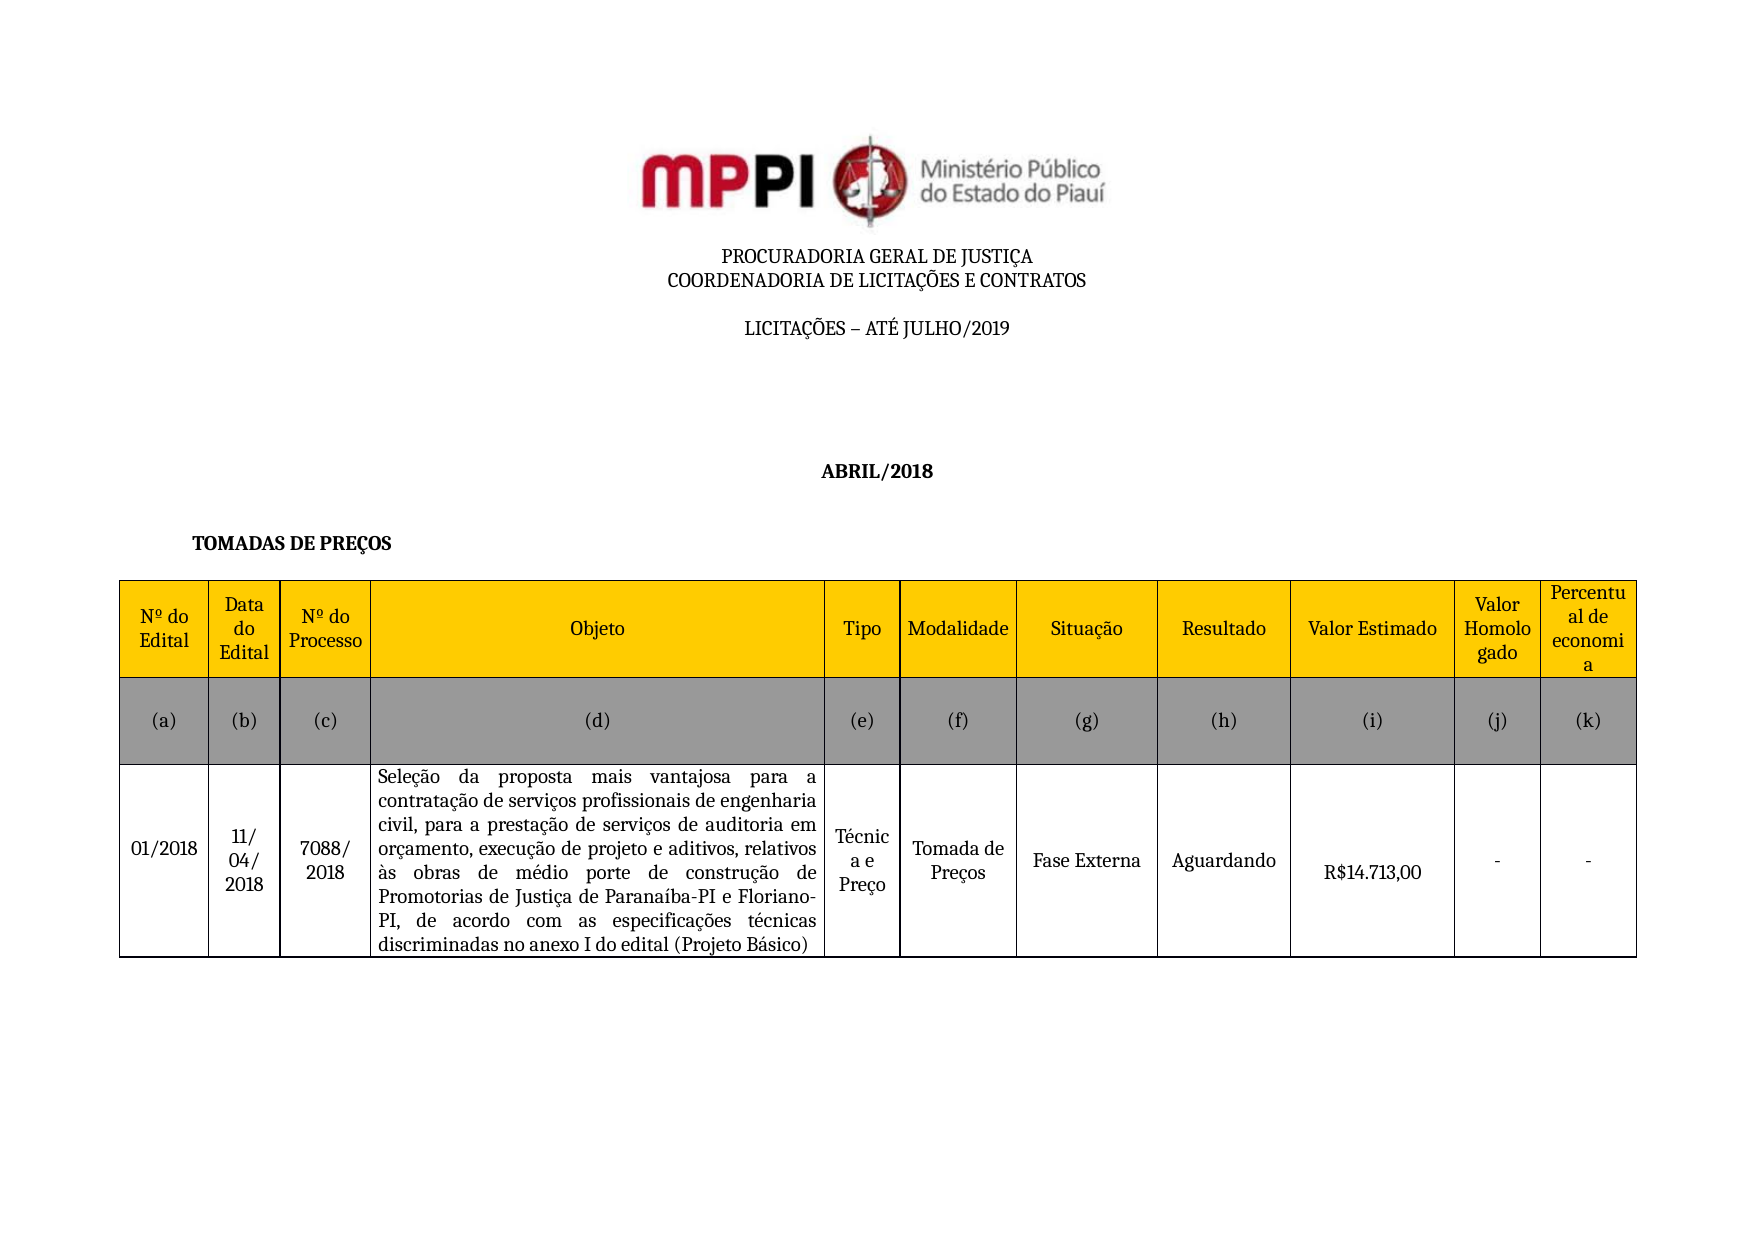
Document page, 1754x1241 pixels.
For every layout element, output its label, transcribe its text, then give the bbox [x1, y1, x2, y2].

table_cell Tomada de Preços [901, 765, 1016, 956]
table_cell 11/ 04/ 2018 [209, 765, 279, 956]
table_header Valor Homologado [1455, 581, 1540, 677]
text PROCURADORIA GERAL DE JUSTIÇA [118, 244, 1636, 268]
table_cell - [1541, 765, 1636, 956]
table_cell Aguardando [1158, 765, 1290, 956]
table_cell (e) [825, 678, 899, 764]
table_header Data do Edital [209, 581, 279, 677]
table_cell Técnica e Preço [825, 765, 899, 956]
table_cell Seleção da proposta mais vantajosa para a contratação de serviços profissionais de engenharia civil, para a prestação de serviços de auditoria em orçamento, execução de projeto e aditivos, relativos às obras de médio porte de construção de Promotorias de Justiça de Paranaíba-PI e Floriano-PI, de acordo com as especificações técnicas discriminadas no anexo I do edital (Projeto Básico) [371, 765, 824, 956]
table_cell (f) [901, 678, 1016, 764]
text ABRIL/2018 [118, 460, 1636, 484]
table_cell (g) [1017, 678, 1157, 764]
table_header Valor Estimado [1291, 581, 1454, 677]
table_cell (b) [209, 678, 279, 764]
table_cell R$14.713,00 [1291, 765, 1454, 956]
table_cell (i) [1291, 678, 1454, 764]
table_header Percentual de economia [1541, 581, 1636, 677]
table_cell (a) [120, 678, 208, 764]
table_cell - [1455, 765, 1540, 956]
text TOMADAS DE PREÇOS [118, 532, 1636, 556]
text LICITAÇÕES – ATÉ JULHO/2019 [118, 316, 1636, 340]
table_cell Fase Externa [1017, 765, 1157, 956]
table_header Situação [1017, 581, 1157, 677]
table_cell (h) [1158, 678, 1290, 764]
table_header Resultado [1158, 581, 1290, 677]
table_header Nº do Edital [120, 581, 208, 677]
table_header Objeto [371, 581, 824, 677]
table_header Tipo [825, 581, 899, 677]
table_cell 7088/ 2018 [281, 765, 370, 956]
table_cell (d) [371, 678, 824, 764]
table_header Modalidade [901, 581, 1016, 677]
table_cell (j) [1455, 678, 1540, 764]
table_cell 01/2018 [120, 765, 208, 956]
picture [627, 118, 1127, 245]
table_cell (c) [281, 678, 370, 764]
text COORDENADORIA DE LICITAÇÕES E CONTRATOS [118, 268, 1636, 292]
table_cell (k) [1541, 678, 1636, 764]
table_header Nº do Processo [281, 581, 370, 677]
